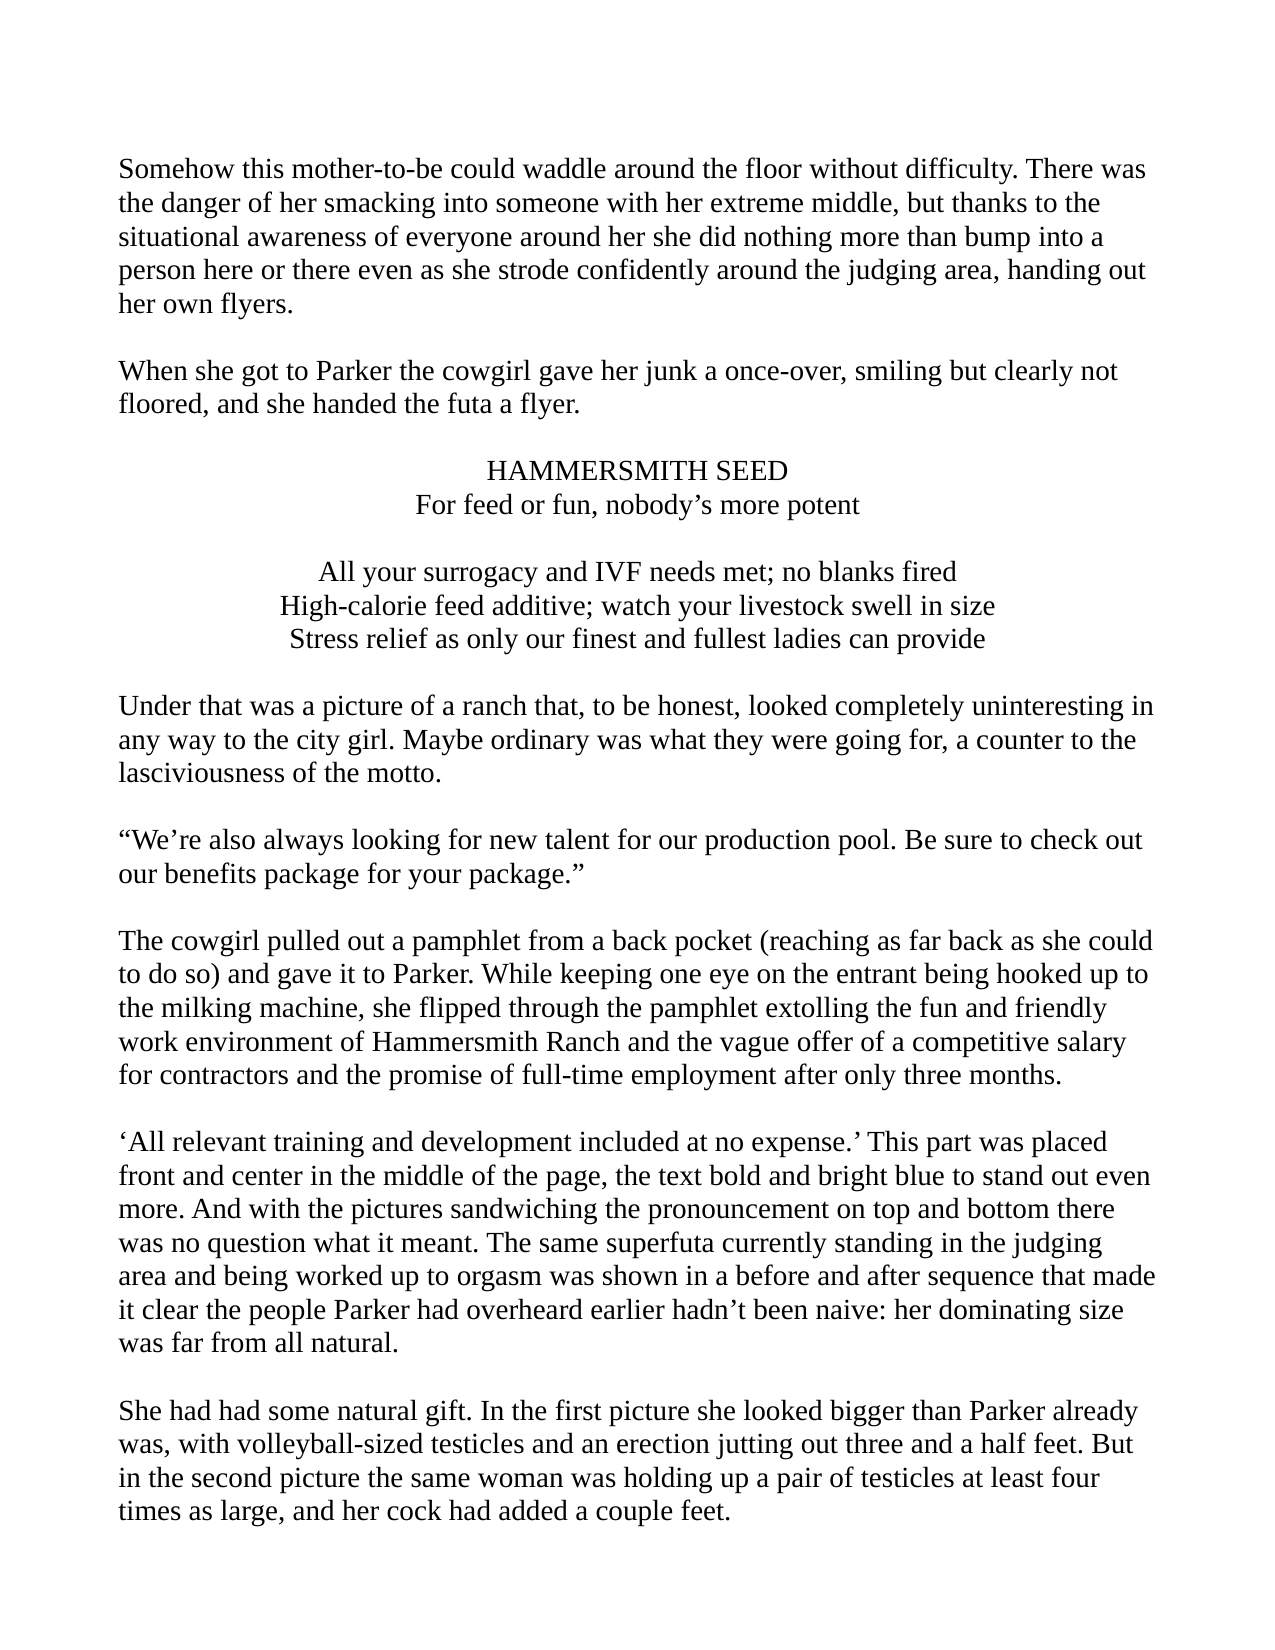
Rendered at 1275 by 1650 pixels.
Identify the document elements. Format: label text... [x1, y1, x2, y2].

text Under that was a picture of a ranch that, to be honest, looked completely uninteresting in any way to the city girl. Maybe ordinary was what they were going for, a counter to the lasciviousness of the motto. [118, 688, 1157, 789]
text “We’re also always looking for new talent for our production pool. Be sure to check out our benefits package for your package.” [118, 822, 1157, 889]
text For feed or fun, nobody’s more potent [118, 487, 1157, 521]
text HAMMERSMITH SEED [118, 453, 1157, 487]
text She had had some natural gift. In the first picture she looked bigger than Parker already was, with volleyball-sized testicles and an erection jutting out three and a half feet. But in the second picture the same woman was holding up a pair of testicles at least four times as large, and her cock had added a couple feet. [118, 1393, 1157, 1527]
text All your surrogacy and IVF needs met; no blanks fired [118, 554, 1157, 588]
text Stress relief as only our finest and fullest ladies can provide [118, 621, 1157, 655]
text The cowgirl pulled out a pamphlet from a back pocket (reaching as far back as she could to do so) and gave it to Parker. While keeping one eye on the entrant being hooked up to the milking machine, she flipped through the pamphlet extolling the fun and friendly work environment of Hammersmith Ranch and the vague offer of a competitive salary for contractors and the promise of full-time employment after only three months. [118, 923, 1157, 1091]
text When she got to Parker the cowgirl gave her junk a once-over, smiling but clearly not floored, and she handed the futa a flyer. [118, 353, 1157, 420]
text Somehow this mother-to-be could waddle around the floor without difficulty. There was the danger of her smacking into someone with her extreme middle, but thanks to the situational awareness of everyone around her she did nothing more than bump into a person here or there even as she strode confidently around the judging area, handing out her own flyers. [118, 152, 1157, 319]
text ‘All relevant training and development included at no expense.’ This part was placed front and center in the middle of the page, the text bold and bright blue to stand out even more. And with the pictures sandwiching the pronouncement on top and bottom there was no question what it meant. The same superfuta currently standing in the judging area and being worked up to orgasm was shown in a before and after sequence that made it clear the people Parker had overheard earlier hadn’t been naive: her dominating size was far from all natural. [118, 1124, 1157, 1359]
text High-calorie feed additive; watch your livestock swell in size [118, 588, 1157, 621]
